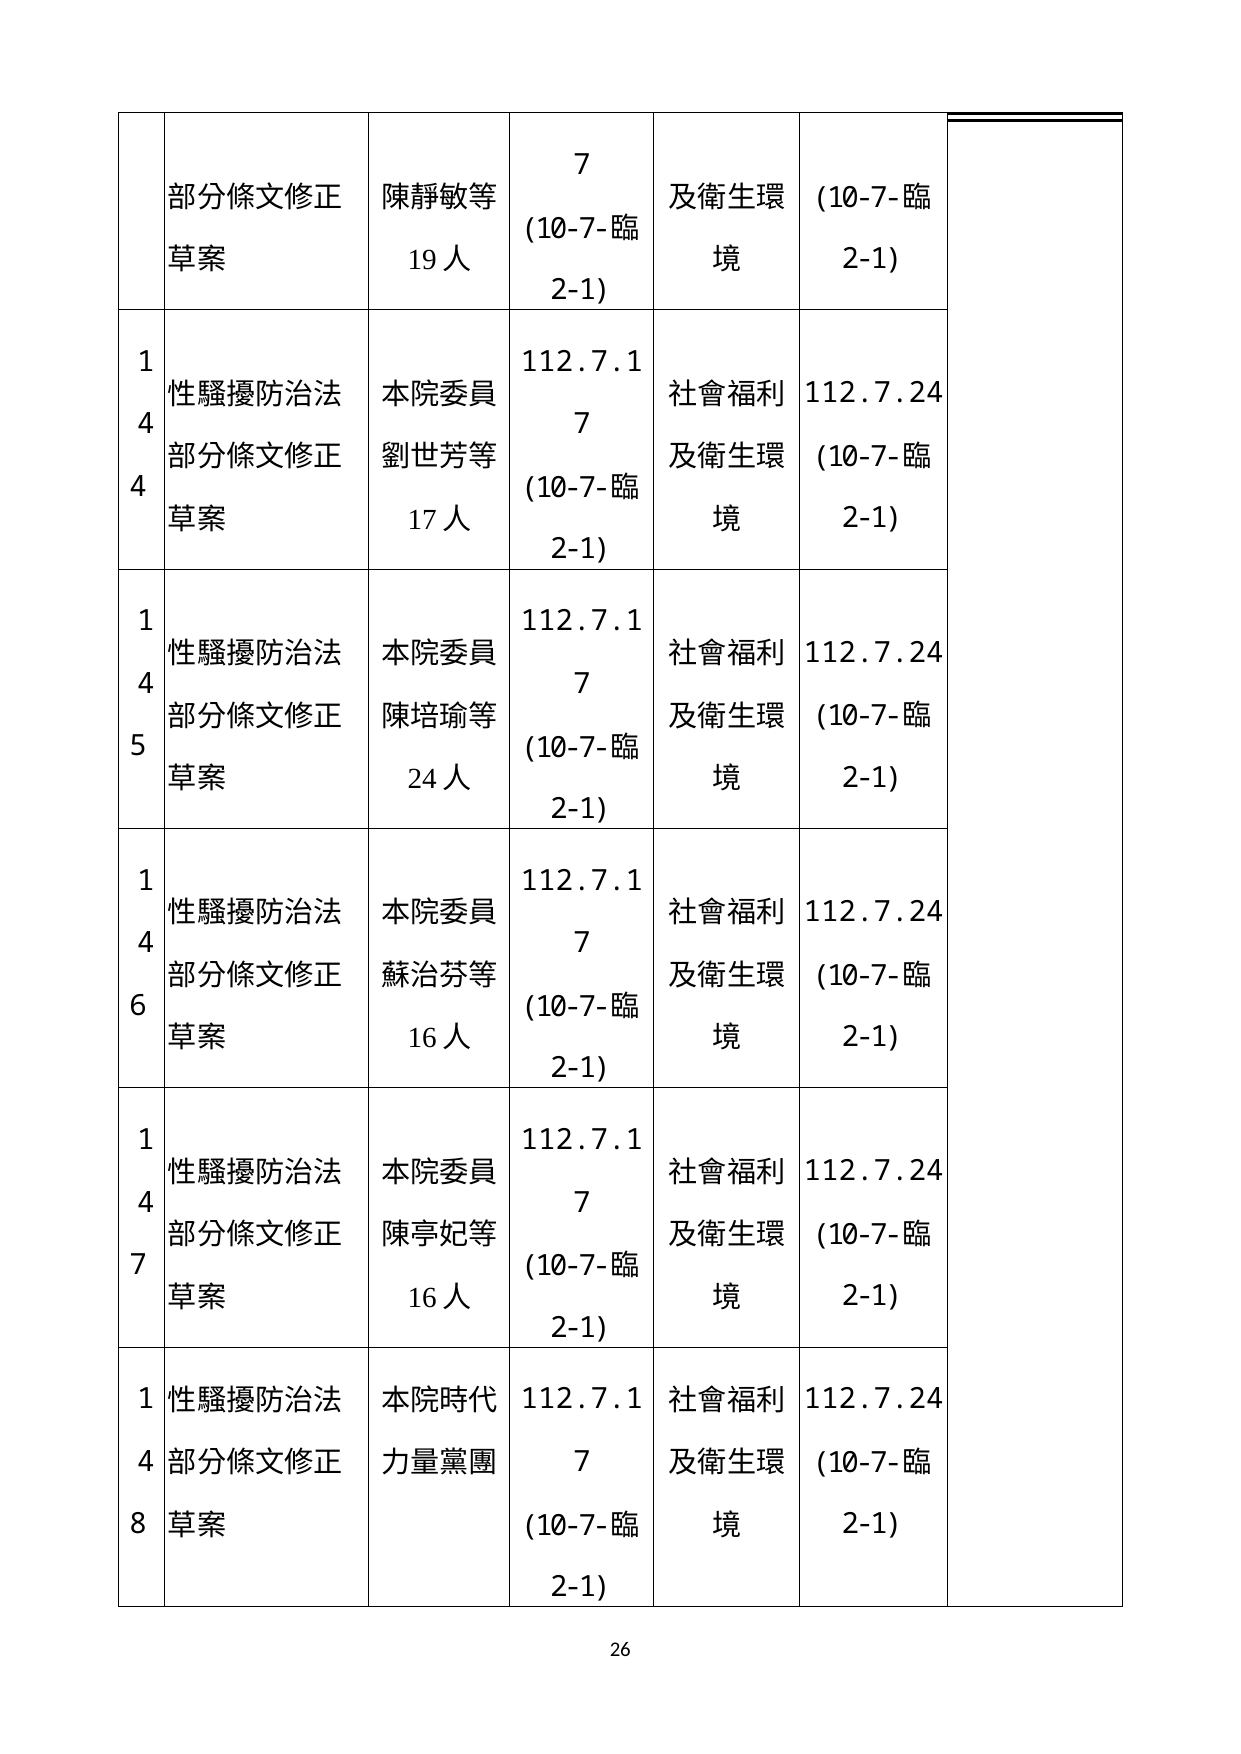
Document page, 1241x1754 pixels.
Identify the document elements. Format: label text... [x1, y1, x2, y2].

table_cell 性騷擾防治法部分條文修正草案 [165, 570, 368, 828]
table_cell 部分條文修正草案 [165, 113, 368, 309]
table_cell 112.7.17 (10-7-臨2-1) [510, 1088, 653, 1347]
table_cell [948, 122, 1122, 1606]
table_cell 性騷擾防治法部分條文修正草案 [165, 829, 368, 1087]
table_cell 112.7.17 (10-7-臨2-1) [510, 310, 653, 568]
table_cell 112.7.24 (10-7-臨2-1) [800, 829, 947, 1087]
table_cell 112.7.24 (10-7-臨2-1) [800, 570, 947, 828]
table_cell 本院委員劉世芳等17人 [369, 310, 509, 568]
table_cell 性騷擾防治法部分條文修正草案 [165, 1088, 368, 1347]
table_cell 112.7.24 (10-7-臨2-1) [800, 1088, 947, 1347]
table_cell 社會福利及衛生環境 [654, 829, 799, 1087]
table_cell 社會福利及衛生環境 [654, 310, 799, 568]
table_cell 本院時代力量黨團 [369, 1348, 509, 1606]
table_cell 112.7.24 (10-7-臨2-1) [800, 310, 947, 568]
table_cell (10-7-臨2-1) [800, 113, 947, 309]
table_cell 性騷擾防治法部分條文修正草案 [165, 1348, 368, 1606]
table_cell [119, 829, 164, 1087]
table_cell [119, 1348, 164, 1606]
table_cell 社會福利及衛生環境 [654, 1088, 799, 1347]
table_cell 陳靜敏等19人 [369, 113, 509, 309]
table_cell 7 (10-7-臨2-1) [510, 113, 653, 309]
table_cell [948, 115, 1122, 119]
table_cell [119, 113, 164, 309]
table_cell 社會福利及衛生環境 [654, 1348, 799, 1606]
table_cell [119, 1088, 164, 1347]
table_cell 112.7.17 (10-7-臨2-1) [510, 1348, 653, 1606]
table_cell 社會福利及衛生環境 [654, 570, 799, 828]
table_cell 112.7.24 (10-7-臨2-1) [800, 1348, 947, 1606]
table_cell 本院委員陳培瑜等24人 [369, 570, 509, 828]
table_cell 本院委員陳亭妃等16人 [369, 1088, 509, 1347]
table_cell 112.7.17 (10-7-臨2-1) [510, 570, 653, 828]
table_cell 112.7.17 (10-7-臨2-1) [510, 829, 653, 1087]
table_cell 及衛生環境 [654, 113, 799, 309]
table_cell 性騷擾防治法部分條文修正草案 [165, 310, 368, 568]
table_cell [119, 570, 164, 828]
table_cell 本院委員蘇治芬等16人 [369, 829, 509, 1087]
table_cell [119, 310, 164, 568]
